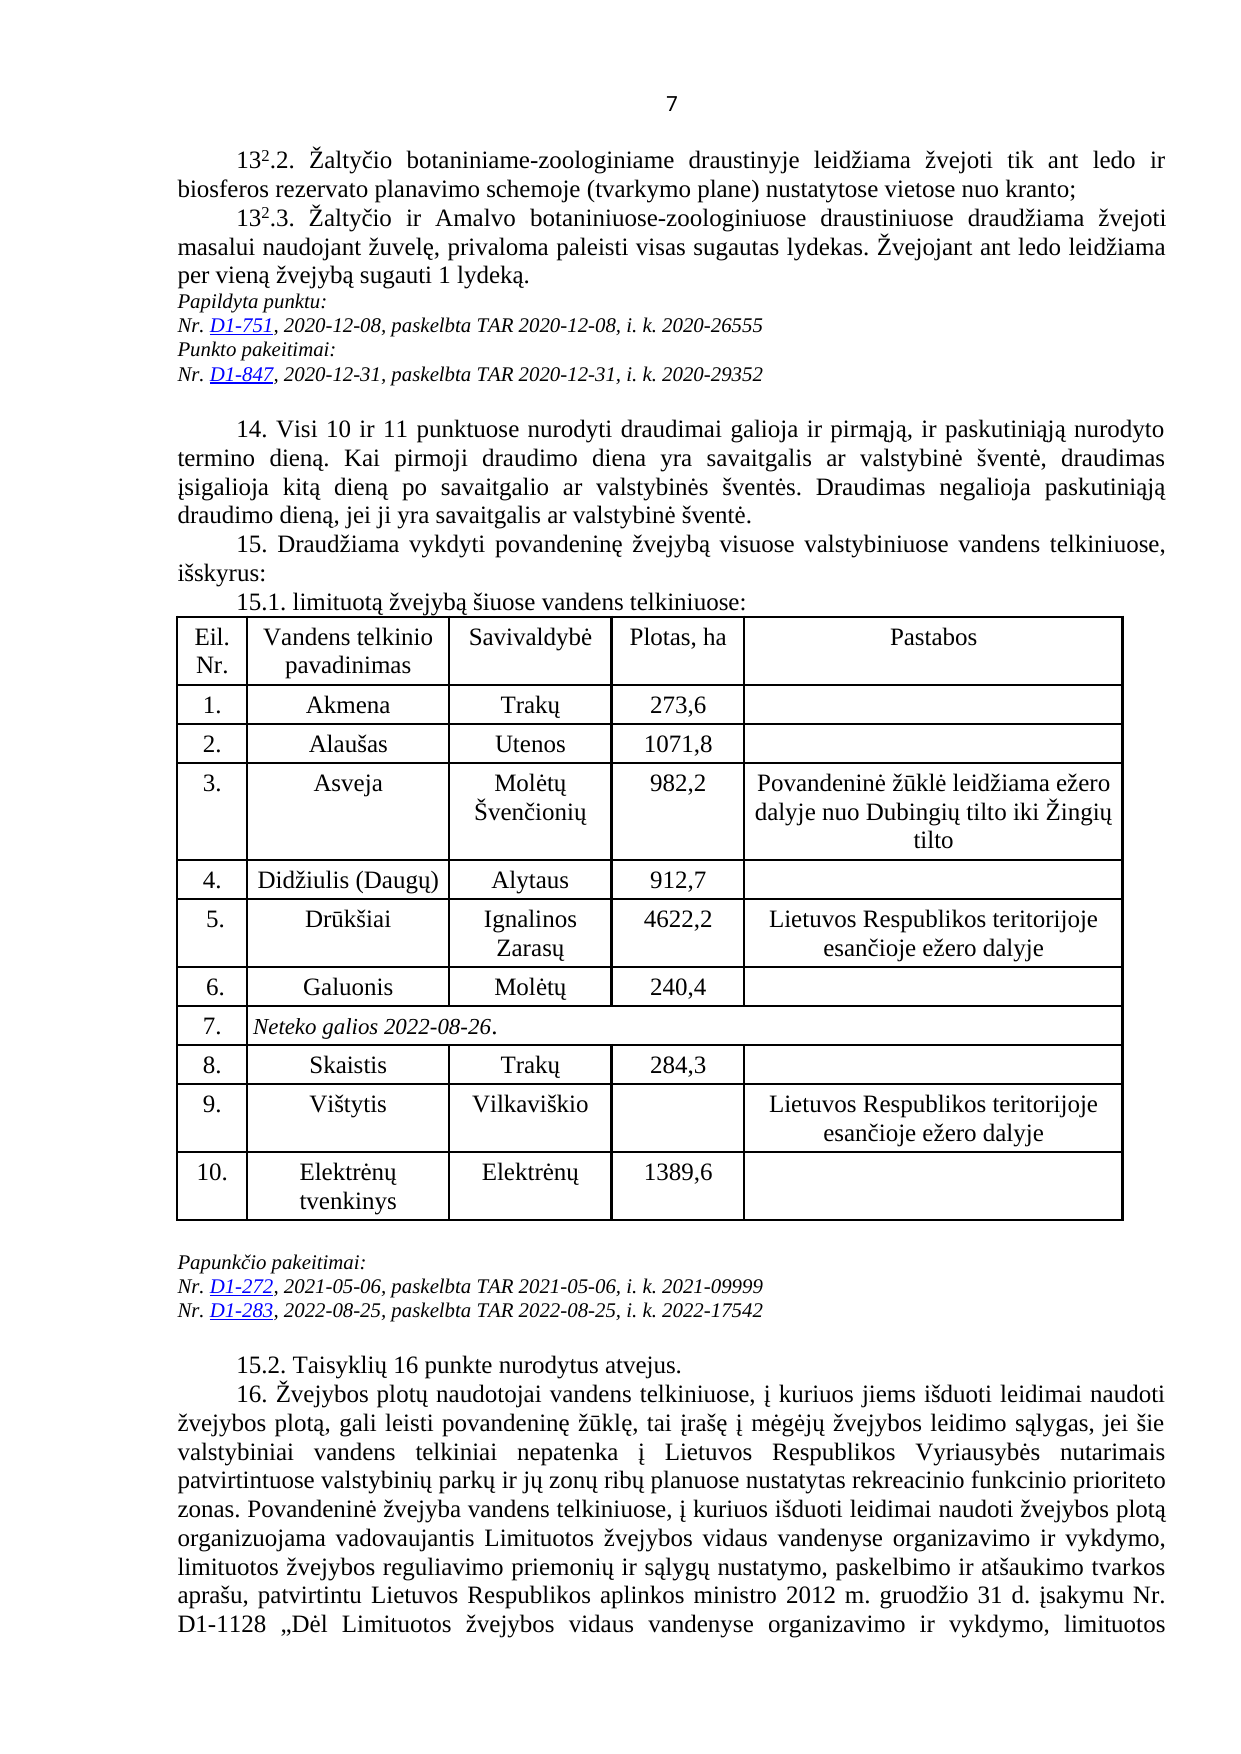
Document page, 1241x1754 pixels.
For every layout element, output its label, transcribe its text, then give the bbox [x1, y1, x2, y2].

table_cell Akmena [248, 686, 448, 723]
table_header Pastabos [745, 618, 1121, 683]
table_cell 2. [178, 725, 246, 762]
table_cell Utenos [450, 725, 610, 762]
table_cell [613, 1085, 743, 1151]
table_cell Elektrėnų tvenkinys [248, 1153, 448, 1219]
table_cell 1. [178, 686, 246, 723]
text Punkto pakeitimai: [177, 337, 1166, 361]
table_header Eil. Nr. [178, 618, 246, 683]
table_cell Vištytis [248, 1085, 448, 1151]
table_cell Skaistis [248, 1046, 448, 1083]
table_cell Didžiulis (Daugų) [248, 861, 448, 898]
text 14. Visi 10 ir 11 punktuose nurodyti draudimai galioja ir pirmąją, ir paskutiniąją nurodyto termino dieną. Kai pirmoji draudimo diena yra savaitgalis ar valstybinė šventė, draudimas įsigalioja kitą dieną po savaitgalio ar valstybinės šventės. Draudimas negalioja paskutiniąją draudimo dieną, jei ji yra savaitgalis ar valstybinė šventė. [177, 414, 1166, 529]
table_cell 6. [178, 968, 246, 1005]
table_cell [745, 1153, 1121, 1219]
table_cell Lietuvos Respublikos teritorijoje esančioje ežero dalyje [745, 1085, 1121, 1151]
text Nr. D1-283, 2022-08-25, paskelbta TAR 2022-08-25, i. k. 2022-17542 [177, 1298, 1166, 1322]
table_cell 982,2 [613, 764, 743, 858]
table_cell Ignalinos Zarasų [450, 900, 610, 966]
table_cell 9. [178, 1085, 246, 1151]
table_cell Trakų [450, 686, 610, 723]
text Papildyta punktu: [177, 289, 1166, 313]
table_cell 912,7 [613, 861, 743, 898]
table_cell Povandeninė žūklė leidžiama ežero dalyje nuo Dubingių tilto iki Žingių tilto [745, 764, 1121, 858]
table_cell 5. [178, 900, 246, 966]
table_cell 4622,2 [613, 900, 743, 966]
table_cell Molėtų Švenčionių [450, 764, 610, 858]
text Papunkčio pakeitimai: [177, 1250, 1166, 1274]
table_cell 273,6 [613, 686, 743, 723]
table_cell [745, 968, 1121, 1005]
table_header Vandens telkinio pavadinimas [248, 618, 448, 683]
table_cell Drūkšiai [248, 900, 448, 966]
text Nr. D1-272, 2021-05-06, paskelbta TAR 2021-05-06, i. k. 2021-09999 [177, 1274, 1166, 1298]
table_cell [745, 725, 1121, 762]
table_cell [745, 861, 1121, 898]
table_cell Galuonis [248, 968, 448, 1005]
text Nr. D1-847, 2020-12-31, paskelbta TAR 2020-12-31, i. k. 2020-29352 [177, 361, 1166, 386]
table_cell [745, 686, 1121, 723]
table_cell Molėtų [450, 968, 610, 1005]
text 15.2. Taisyklių 16 punkte nurodytus atvejus. [177, 1351, 1166, 1379]
table_cell [745, 1046, 1121, 1083]
table_cell Neteko galios 2022-08-26. [248, 1007, 1121, 1044]
text 15.1. limituotą žvejybą šiuose vandens telkiniuose: [177, 587, 1166, 616]
text Nr. D1-751, 2020-12-08, paskelbta TAR 2020-12-08, i. k. 2020-26555 [177, 313, 1166, 337]
table_cell Alytaus [450, 861, 610, 898]
table_header Savivaldybė [450, 618, 610, 683]
text 16. Žvejybos plotų naudotojai vandens telkiniuose, į kuriuos jiems išduoti leidimai naudoti žvejybos plotą, gali leisti povandeninę žūklę, tai įrašę į mėgėjų žvejybos leidimo sąlygas, jei šie valstybiniai vandens telkiniai nepatenka į Lietuvos Respublikos Vyriausybės nutarimais patvirtintuose valstybinių parkų ir jų zonų ribų planuose nustatytas rekreacinio funkcinio prioriteto zonas. Povandeninė žvejyba vandens telkiniuose, į kuriuos išduoti leidimai naudoti žvejybos plotą organizuojama vadovaujantis Limituotos žvejybos vidaus vandenyse organizavimo ir vykdymo, limituotos žvejybos reguliavimo priemonių ir sąlygų nustatymo, paskelbimo ir atšaukimo tvarkos aprašu, patvirtintu Lietuvos Respublikos aplinkos ministro 2012 m. gruodžio 31 d. įsakymu Nr. D1-1128 „Dėl Limituotos žvejybos vidaus vandenyse organizavimo ir vykdymo, limituotos [177, 1379, 1166, 1638]
table_cell 4. [178, 861, 246, 898]
text 132.3. Žaltyčio ir Amalvo botaniniuose-zoologiniuose draustiniuose draudžiama žvejoti masalui naudojant žuvelę, privaloma paleisti visas sugautas lydekas. Žvejojant ant ledo leidžiama per vieną žvejybą sugauti 1 lydeką. [177, 203, 1166, 289]
table_cell Lietuvos Respublikos teritorijoje esančioje ežero dalyje [745, 900, 1121, 966]
table_cell 7. [178, 1007, 246, 1044]
table_cell Alaušas [248, 725, 448, 762]
text 132.2. Žaltyčio botaniniame-zoologiniame draustinyje leidžiama žvejoti tik ant ledo ir biosferos rezervato planavimo schemoje (tvarkymo plane) nustatytose vietose nuo kranto; [177, 146, 1166, 203]
table_cell 1389,6 [613, 1153, 743, 1219]
table_cell 8. [178, 1046, 246, 1083]
table_header Plotas, ha [613, 618, 743, 683]
table_cell 10. [178, 1153, 246, 1219]
table_cell Trakų [450, 1046, 610, 1083]
table_cell 284,3 [613, 1046, 743, 1083]
table_cell Asveja [248, 764, 448, 858]
table_cell 3. [178, 764, 246, 858]
table_cell Elektrėnų [450, 1153, 610, 1219]
table_cell Vilkaviškio [450, 1085, 610, 1151]
table_cell 240,4 [613, 968, 743, 1005]
table_cell 1071,8 [613, 725, 743, 762]
text 15. Draudžiama vykdyti povandeninę žvejybą visuose valstybiniuose vandens telkiniuose, išskyrus: [177, 529, 1166, 587]
